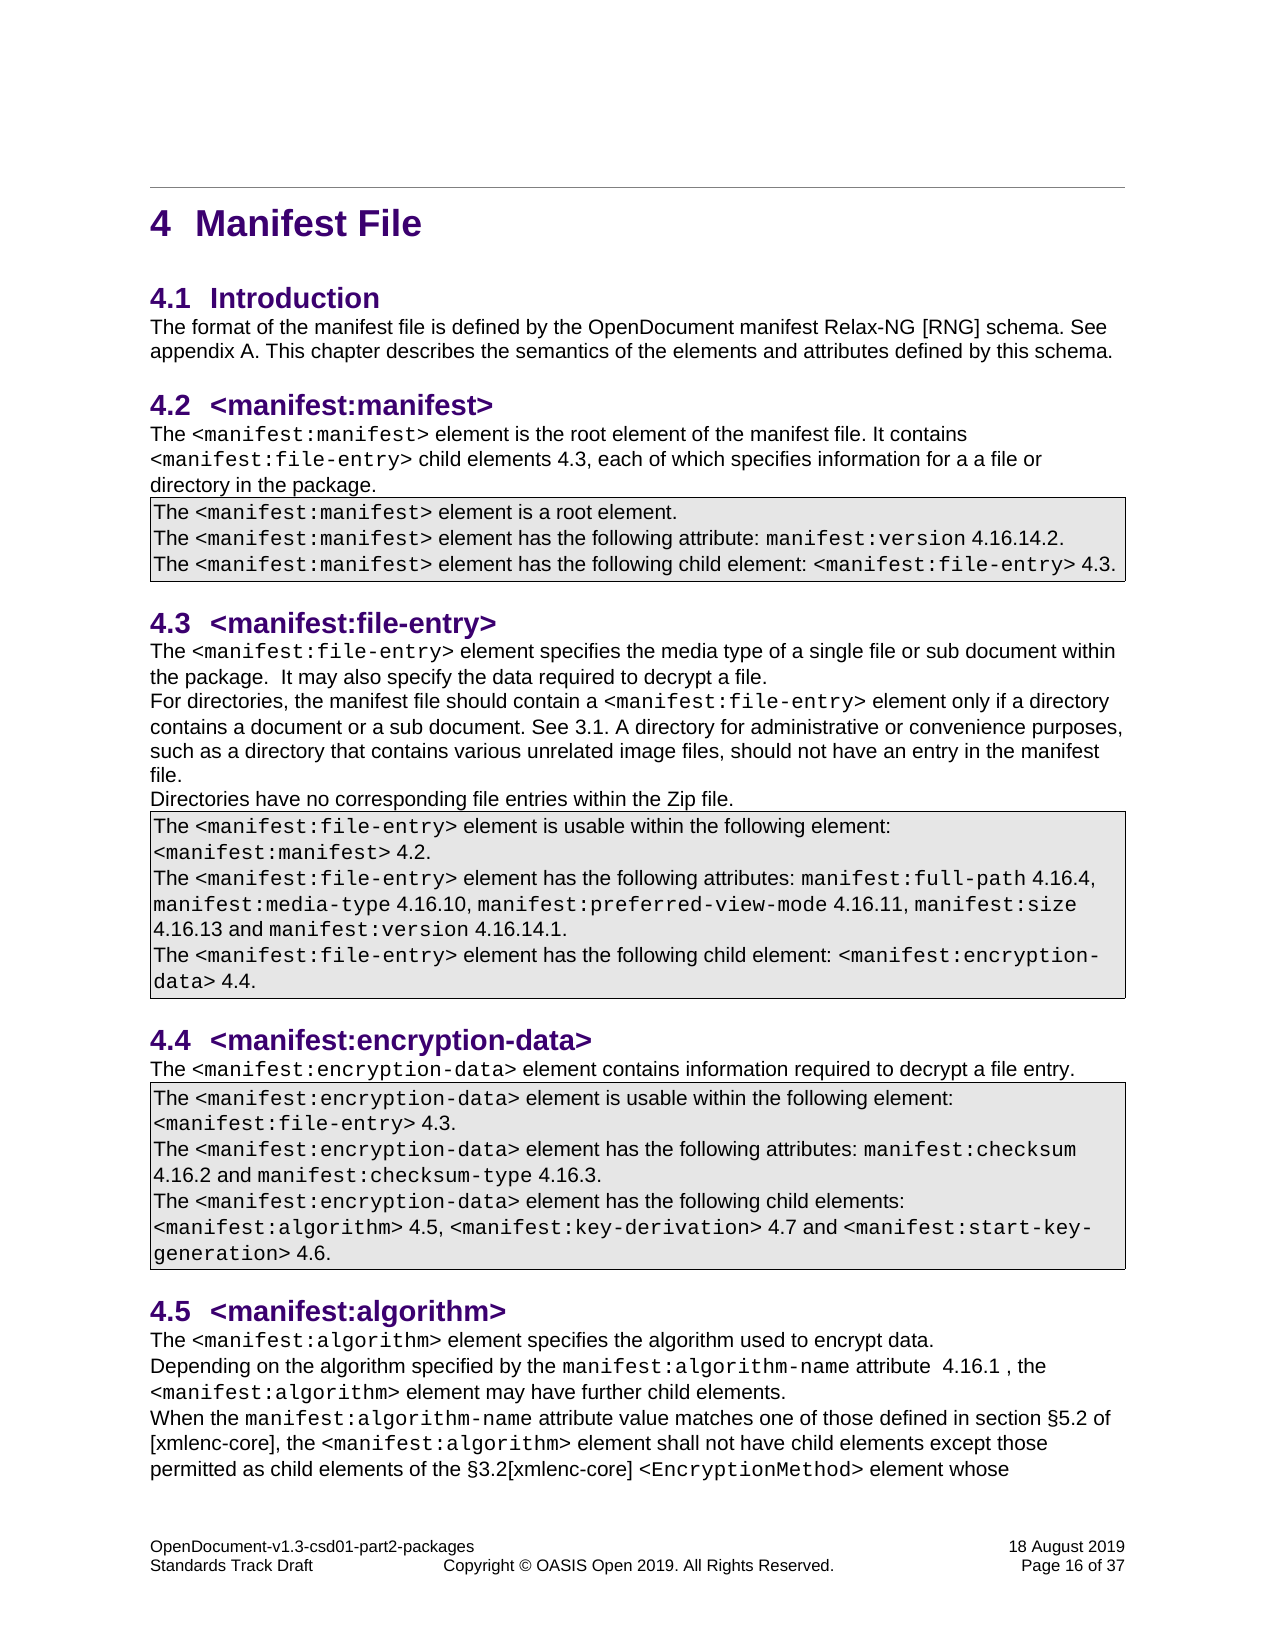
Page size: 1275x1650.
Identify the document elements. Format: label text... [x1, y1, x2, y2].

list The <manifest:manifest> element has the following attribute: manifest:version 4.16.14.2. [151, 523, 1125, 549]
list The <manifest:manifest> element is a root element. [151, 498, 1125, 523]
list The <manifest:encryption-data> element is usable within the following element: <manifest:file-entry> 4.3. [151, 1083, 1125, 1134]
list The <manifest:encryption-data> element has the following child elements: <manifest:algorithm> 4.5, <manifest:key-derivation> 4.7 and <manifest:start-key-generation> 4.6. [151, 1186, 1125, 1269]
text The <manifest:encryption-data> element contains information required to decrypt a file entry. [150, 1056, 1125, 1082]
text Directories have no corresponding file entries within the Zip file. [150, 787, 1125, 811]
subtitle Introduction [150, 281, 1125, 315]
text When the manifest:algorithm-name attribute value matches one of those defined in section §5.2 of [xmlenc-core], the <manifest:algorithm> element shall not have child elements except those permitted as child elements of the §3.2[xmlenc-core] <EncryptionMethod> element whose [150, 1405, 1125, 1483]
list The <manifest:encryption-data> element has the following attributes: manifest:checksum 4.16.2 and manifest:checksum-type 4.16.3. [151, 1134, 1125, 1186]
text Depending on the algorithm specified by the manifest:algorithm-name attribute 4.16.1 , the <manifest:algorithm> element may have further child elements. [150, 1354, 1125, 1405]
list The <manifest:manifest> element has the following child element: <manifest:file-entry> 4.3. [151, 549, 1125, 581]
subtitle <manifest:algorithm> [150, 1294, 1125, 1328]
subtitle <manifest:file-entry> [150, 606, 1125, 639]
list The <manifest:file-entry> element has the following child element: <manifest:encryption-data> 4.4. [151, 940, 1125, 998]
text The format of the manifest file is defined by the OpenDocument manifest Relax-NG [RNG] schema. See appendix A. This chapter describes the semantics of the elements and attributes defined by this schema. [150, 315, 1125, 363]
text For directories, the manifest file should contain a <manifest:file-entry> element only if a directory contains a document or a sub document. See 3.1. A directory for administrative or convenience purposes, such as a directory that contains various unrelated image files, should not have an entry in the manifest file. [150, 689, 1125, 787]
subtitle Manifest File [150, 188, 1125, 244]
list The <manifest:file-entry> element has the following attributes: manifest:full-path 4.16.4, manifest:media-type 4.16.10, manifest:preferred-view-mode 4.16.11, manifest:size 4.16.13 and manifest:version 4.16.14.1. [151, 862, 1125, 940]
subtitle <manifest:manifest> [150, 388, 1125, 421]
text The <manifest:file-entry> element specifies the media type of a single file or sub document within the package. It may also specify the data required to decrypt a file. [150, 639, 1125, 689]
subtitle <manifest:encryption-data> [150, 1023, 1125, 1056]
text The <manifest:algorithm> element specifies the algorithm used to encrypt data. [150, 1328, 1125, 1354]
list The <manifest:file-entry> element is usable within the following element: <manifest:manifest> 4.2. [151, 812, 1125, 862]
text The <manifest:manifest> element is the root element of the manifest file. It contains <manifest:file-entry> child elements 4.3, each of which specifies information for a a file or directory in the package. [150, 421, 1125, 497]
